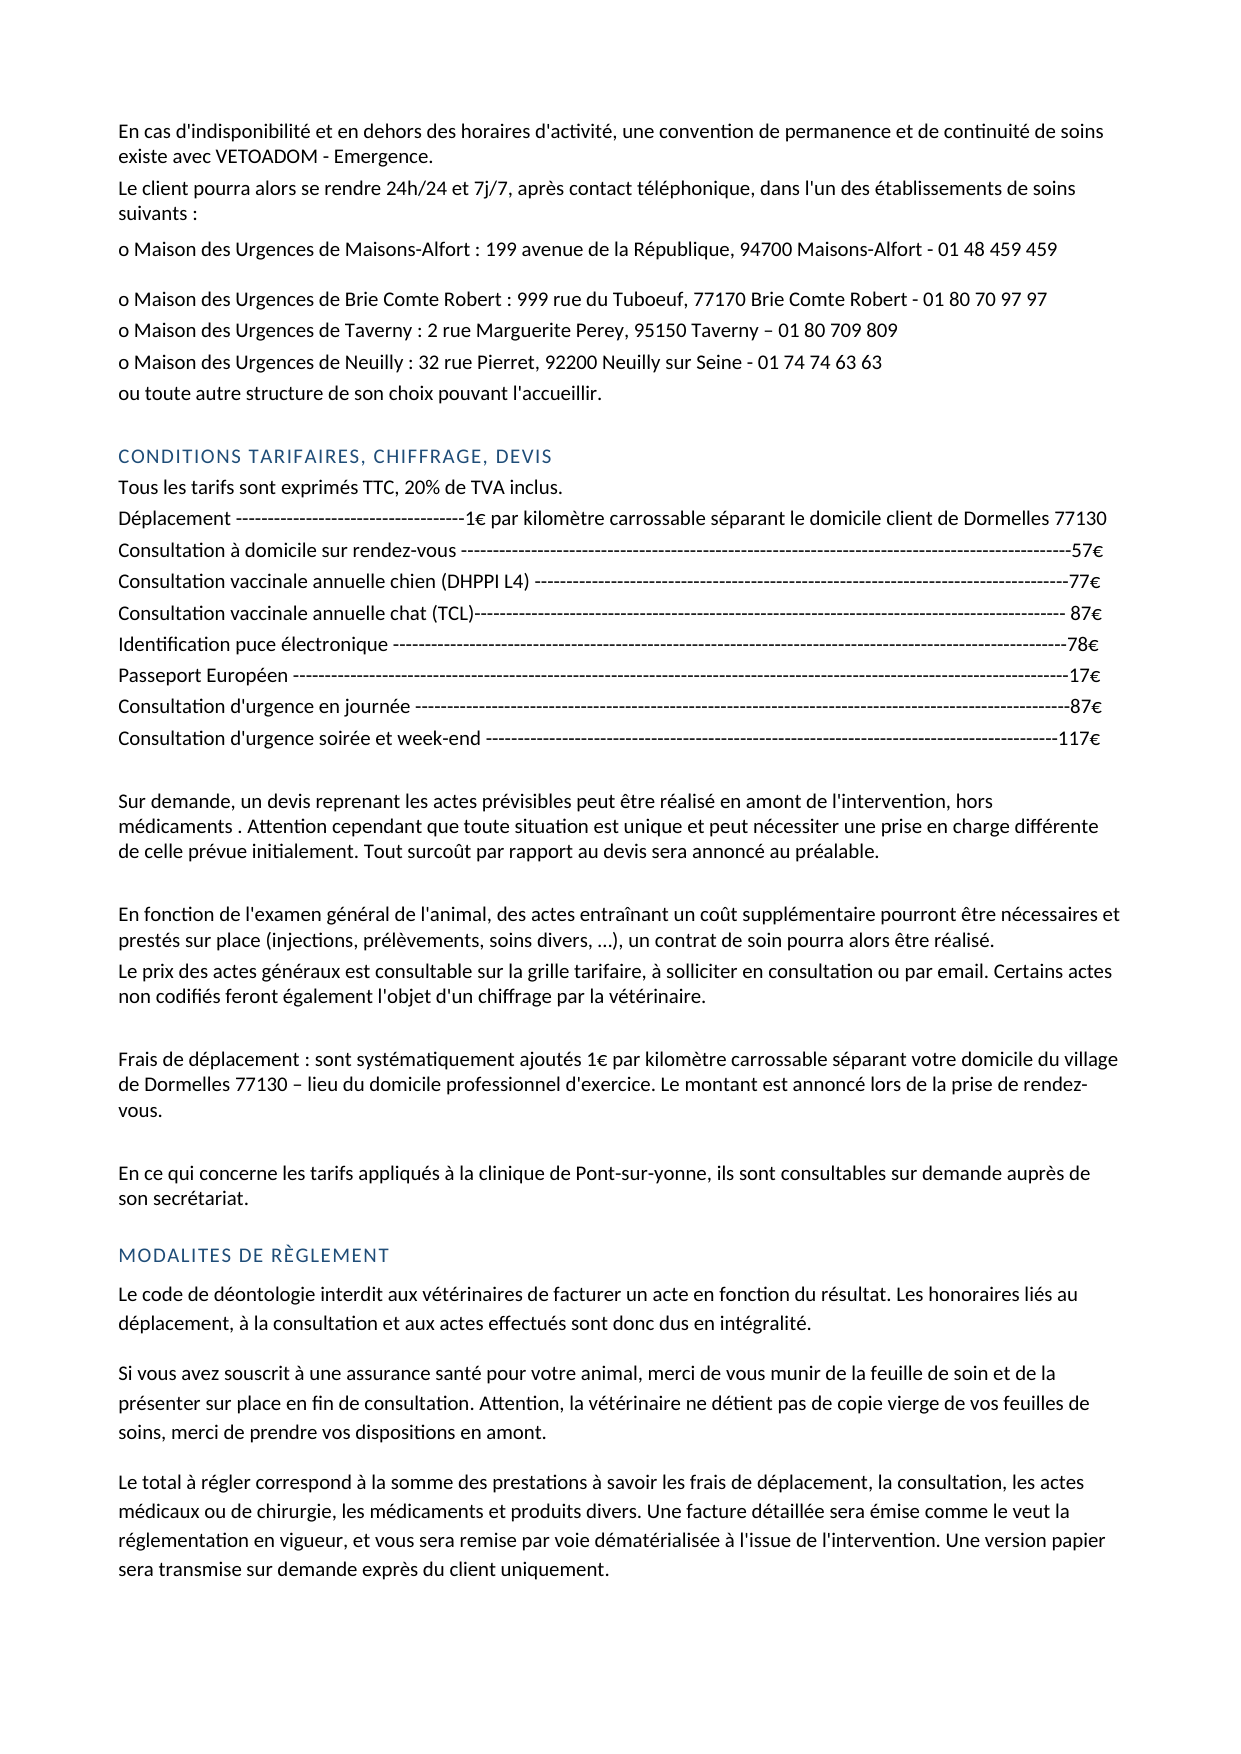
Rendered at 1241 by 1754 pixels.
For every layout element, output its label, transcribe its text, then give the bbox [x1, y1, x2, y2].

text Le code de déontologie interdit aux vétérinaires de facturer un acte en fonction du résultat. Les honoraires liés au déplacement, à la consultation et aux actes effectués sont donc dus en intégralité. [118, 1281, 1122, 1336]
text Tous les tarifs sont exprimés TTC, 20% de TVA inclus. [118, 474, 1122, 500]
text Identification puce électronique ----------------------------------------------------------------------------------------------------------78€ [118, 631, 1122, 656]
text Consultation d'urgence soirée et week-end ------------------------------------------------------------------------------------------117€ [118, 725, 1122, 751]
text Le total à régler correspond à la somme des prestations à savoir les frais de déplacement, la consultation, les actes médicaux ou de chirurgie, les médicaments et produits divers. Une facture détaillée sera émise comme le veut la réglementation en vigueur, et vous sera remise par voie dématérialisée à l'issue de l'intervention. Une version papier sera transmise sur demande exprès du client uniquement. [118, 1469, 1122, 1582]
text Le client pourra alors se rendre 24h/24 et 7j/7, après contact téléphonique, dans l'un des établissements de soins suivants : [118, 175, 1122, 226]
text En fonction de l'examen général de l'animal, des actes entraînant un coût supplémentaire pourront être nécessaires et prestés sur place (injections, prélèvements, soins divers, …), un contrat de soin pourra alors être réalisé. [118, 901, 1122, 952]
text Consultation d'urgence en journée -------------------------------------------------------------------------------------------------------87€ [118, 694, 1122, 719]
text o Maison des Urgences de Brie Comte Robert : 999 rue du Tuboeuf, 77170 Brie Comte Robert - 01 80 70 97 97 [118, 286, 1122, 312]
subtitle modalites de règlement [118, 1242, 1122, 1267]
text ou toute autre structure de son choix pouvant l'accueillir. [118, 380, 1122, 406]
text o Maison des Urgences de Maisons-Alfort : 199 avenue de la République, 94700 Maisons-Alfort - 01 48 459 459 [118, 236, 1122, 262]
text Sur demande, un devis reprenant les actes prévisibles peut être réalisé en amont de l'intervention, hors médicaments . Attention cependant que toute situation est unique et peut nécessiter une prise en charge différente de celle prévue initialement. Tout surcoût par rapport au devis sera annoncé au préalable. [118, 788, 1122, 864]
text o Maison des Urgences de Taverny : 2 rue Marguerite Perey, 95150 Taverny – 01 80 709 809 [118, 317, 1122, 343]
text En ce qui concerne les tarifs appliqués à la clinique de Pont-sur-yonne, ils sont consultables sur demande auprès de son secrétariat. [118, 1160, 1122, 1211]
text Consultation vaccinale annuelle chat (TCL)--------------------------------------------------------------------------------------------- 87€ [118, 600, 1122, 625]
text Consultation à domicile sur rendez-vous ------------------------------------------------------------------------------------------------57€ [118, 537, 1122, 562]
text Le prix des actes généraux est consultable sur la grille tarifaire, à solliciter en consultation ou par email. Certains actes non codifiés feront également l'objet d'un chiffrage par la vétérinaire. [118, 958, 1122, 1009]
subtitle Conditions tarifaires, chiffrage, devis [118, 443, 1122, 468]
text Consultation vaccinale annuelle chien (DHPPI L4) ------------------------------------------------------------------------------------77€ [118, 568, 1122, 594]
text Déplacement ------------------------------------1€ par kilomètre carrossable séparant le domicile client de Dormelles 77130 [118, 506, 1122, 531]
text Si vous avez souscrit à une assurance santé pour votre animal, merci de vous munir de la feuille de soin et de la présenter sur place en fin de consultation. Attention, la vétérinaire ne détient pas de copie vierge de vos feuilles de soins, merci de prendre vos dispositions en amont. [118, 1361, 1122, 1444]
text En cas d'indisponibilité et en dehors des horaires d'activité, une convention de permanence et de continuité de soins existe avec VETOADOM - Emergence. [118, 118, 1122, 169]
text o Maison des Urgences de Neuilly : 32 rue Pierret, 92200 Neuilly sur Seine - 01 74 74 63 63 [118, 349, 1122, 374]
text Passeport Européen --------------------------------------------------------------------------------------------------------------------------17€ [118, 662, 1122, 688]
text Frais de déplacement : sont systématiquement ajoutés 1€ par kilomètre carrossable séparant votre domicile du village de Dormelles 77130 – lieu du domicile professionnel d'exercice. Le montant est annoncé lors de la prise de rendez-vous. [118, 1046, 1122, 1122]
